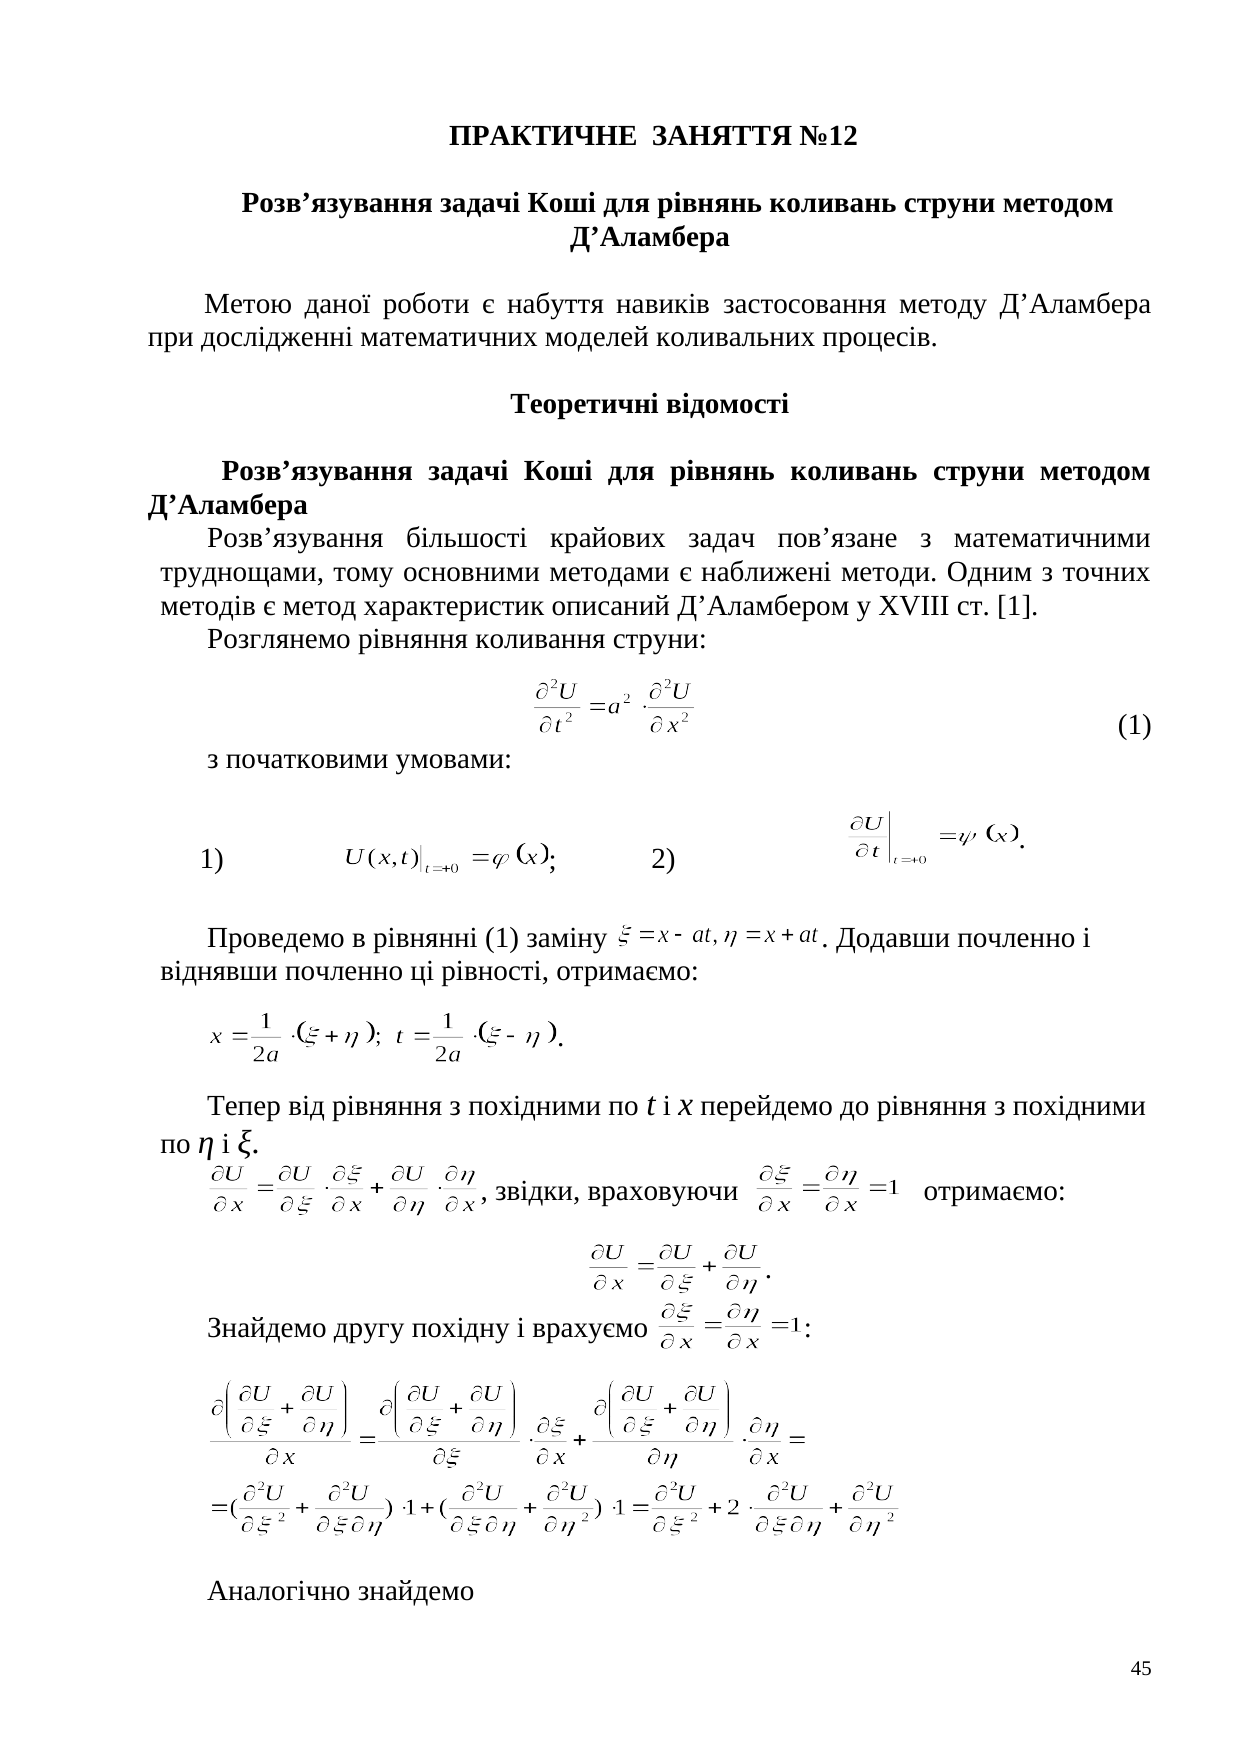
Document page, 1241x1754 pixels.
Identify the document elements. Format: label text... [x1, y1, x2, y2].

text Розглянемо рівняння коливання струни: [160, 621, 1152, 655]
text Розв’язування задачі Коші для рівнянь коливань струни методом Д’Аламбера [148, 453, 1152, 521]
text . [160, 1239, 1152, 1298]
table_header 1) [149, 808, 274, 901]
text ПРАКТИЧНЕ ЗАНЯТТЯ №12 [148, 118, 1152, 152]
text Знайдемо другу похідну і врахуємо : [160, 1298, 1152, 1357]
text з початковими умовами: [160, 741, 1152, 774]
text Тепер від рівняння з похідними по t і x перейдемо до рівняння з похідними по η і ξ. [160, 1084, 1152, 1161]
text , звідки, враховуючи отримаємо: [160, 1161, 1152, 1220]
text Аналогічно знайдемо [160, 1573, 1152, 1607]
text Проведемо в рівнянні (1) заміну . Додавши почленно і віднявши почленно ці рівності, отримаємо: [160, 920, 1152, 987]
table_header ; [274, 808, 626, 901]
text Розв’язування більшості крайових задач пов’язане з математичними труднощами, тому основними методами є наближені методи. Одним з точних методів є метод характеристик описаний Д’Аламбером у XVIII ст. [1]. [160, 521, 1152, 621]
table_header (1) [1079, 674, 1163, 741]
text Розв’язування задачі Коші для рівнянь коливань струни методом Д’Аламбера [148, 185, 1152, 252]
table_header 2) [626, 808, 708, 901]
table_header [149, 674, 1078, 741]
text Метою даної роботи є набуття навиків застосовання методу Д’Аламбера при дослідженні математичних моделей коливальних процесів. [148, 286, 1152, 353]
text . [160, 1006, 1152, 1065]
table_header . [708, 808, 1163, 901]
subtitle Теоретичні відомості [148, 386, 1152, 420]
